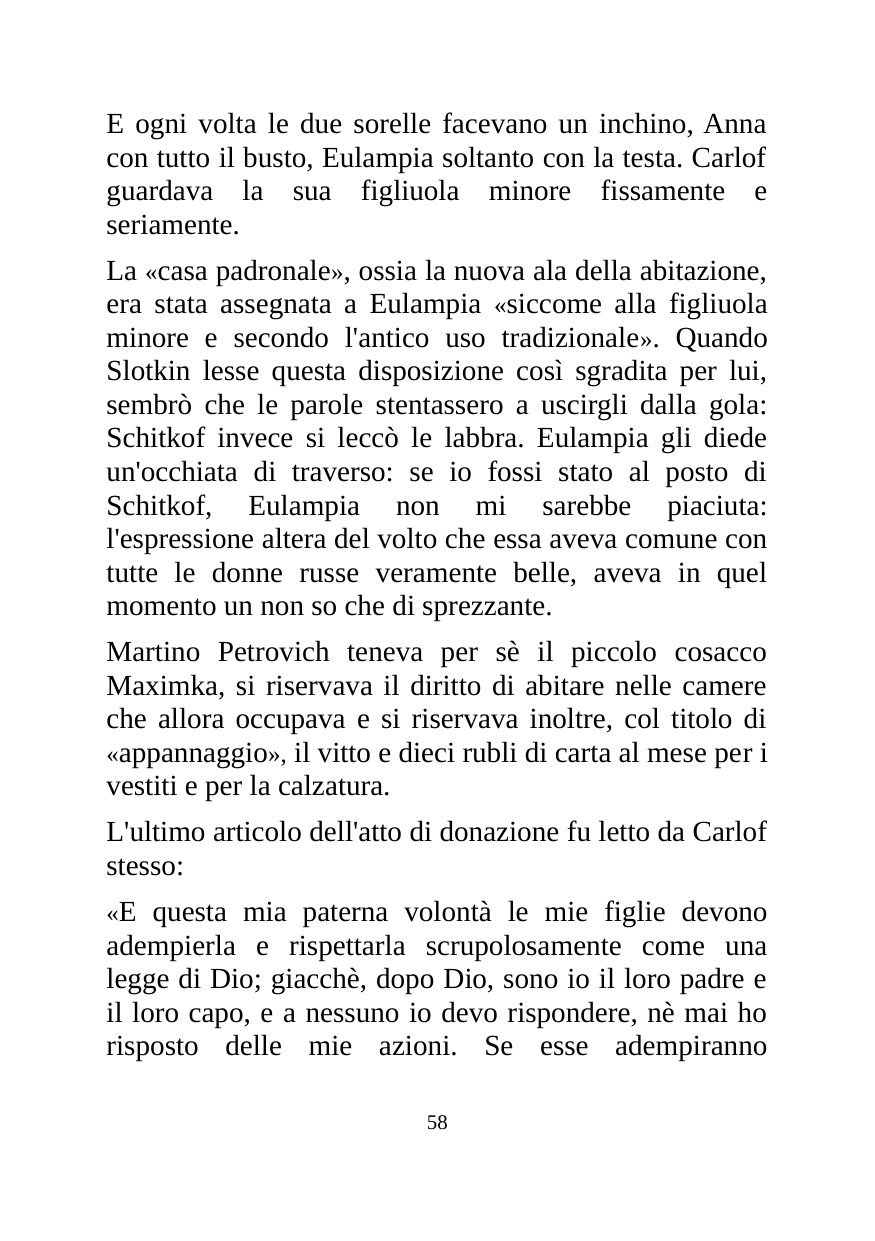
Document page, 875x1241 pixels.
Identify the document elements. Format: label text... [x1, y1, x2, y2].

text L'ultimo articolo dell'atto di donazione fu letto da Carlof stesso: [106, 814, 768, 882]
text La «casa padronale», ossia la nuova ala della abitazione, era stata assegnata a Eulampia «siccome alla figliuola minore e secondo l'antico uso tradizionale». Quando Slotkin lesse questa disposizione così sgradita per lui, sembrò che le parole stentassero a uscirgli dalla gola: Schitkof invece si leccò le labbra. Eulampia gli diede un'occhiata di traverso: se io fossi stato al posto di Schitkof, Eulampia non mi sarebbe piaciuta: l'espressione altera del volto che essa aveva comune con tutte le donne russe veramente belle, aveva in quel momento un non so che di sprezzante. [106, 253, 768, 622]
text «E questa mia paterna volontà le mie figlie devono adempierla e rispettarla scrupolosamente come una legge di Dio; giacchè, dopo Dio, sono io il loro padre e il loro capo, e a nessuno io devo rispondere, nè mai ho risposto delle mie azioni. Se esse adempiranno [106, 894, 768, 1062]
text E ogni volta le due sorelle facevano un inchino, Anna con tutto il busto, Eulampia soltanto con la testa. Carlof guardava la sua figliuola minore fissamente e seriamente. [106, 106, 768, 240]
text Martino Petrovich teneva per sè il piccolo cosacco Maximka, si riservava il diritto di abitare nelle camere che allora occupava e si riservava inoltre, col titolo di «appannaggio», il vitto e dieci rubli di carta al mese per i vestiti e per la calzatura. [106, 634, 768, 802]
